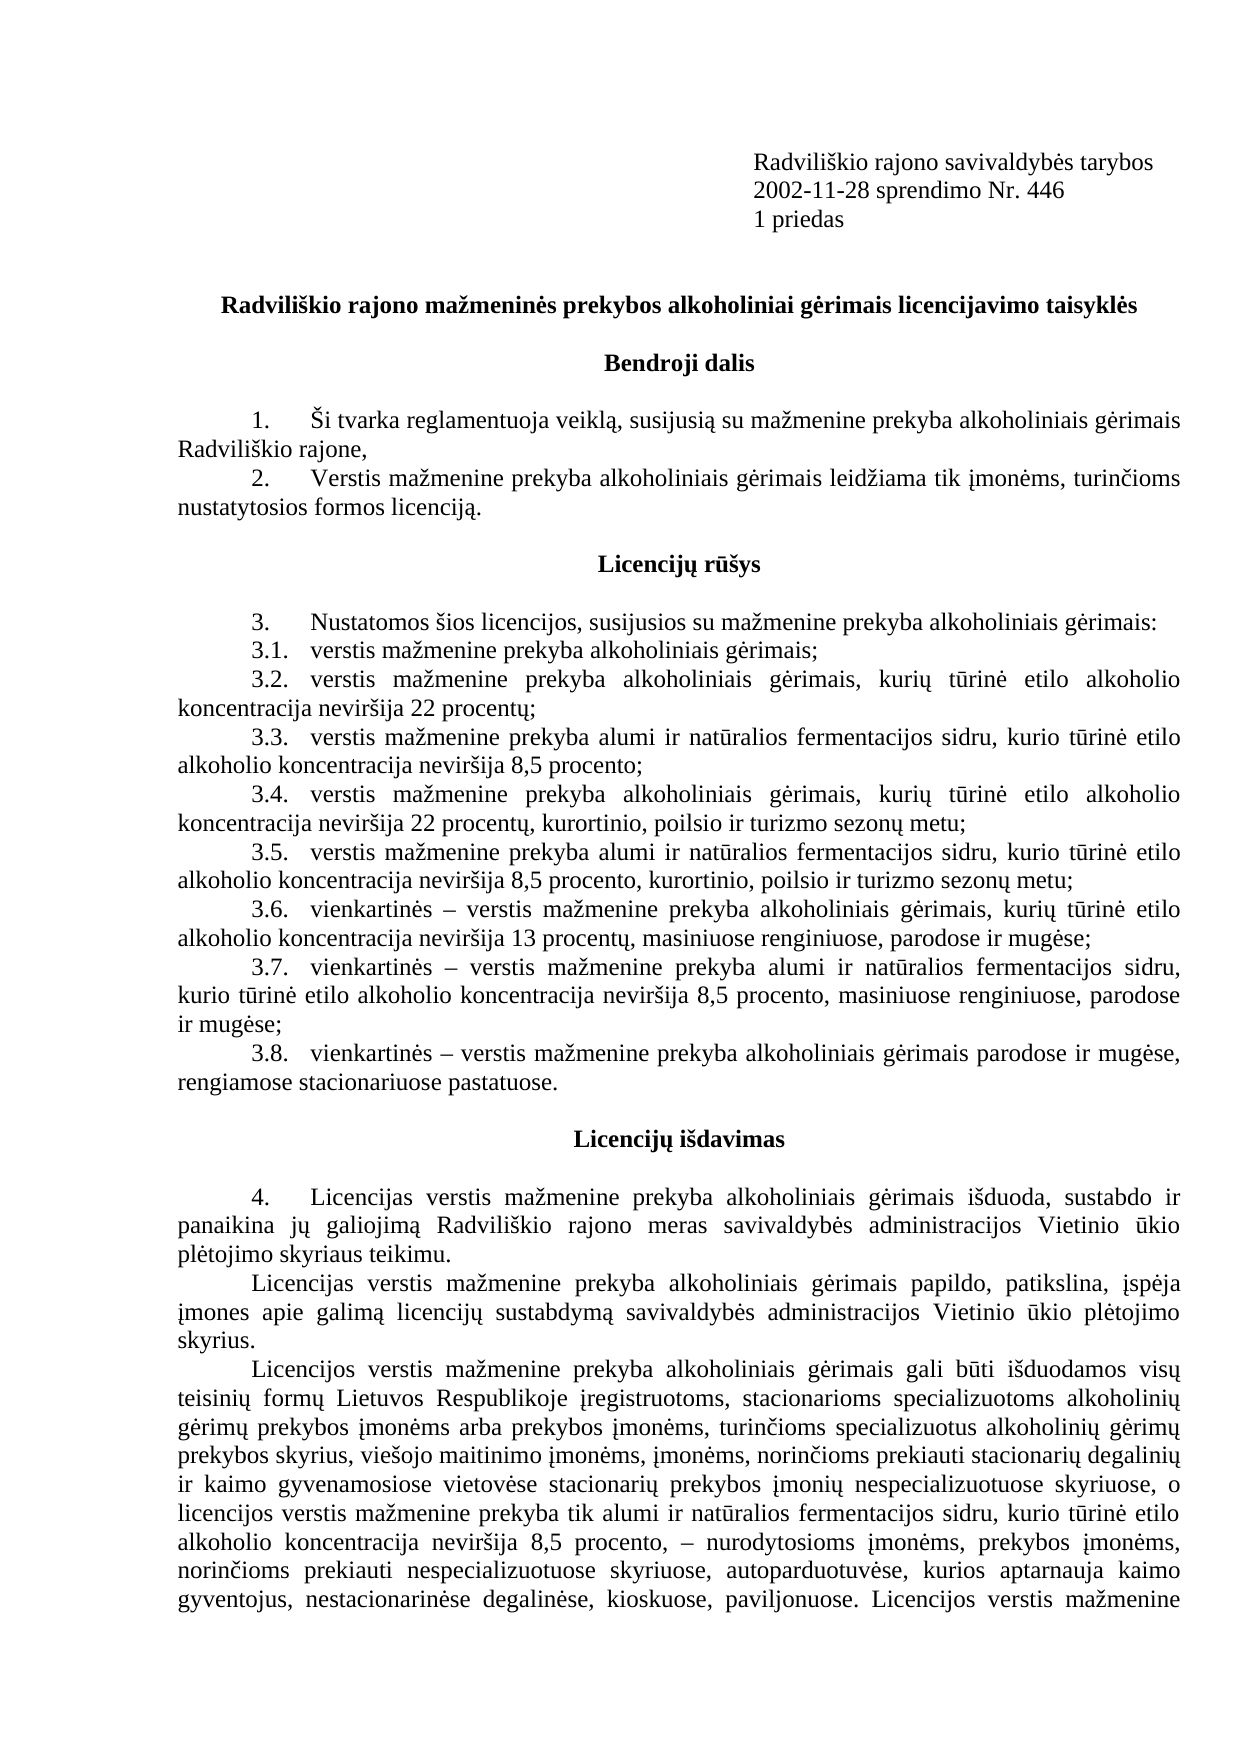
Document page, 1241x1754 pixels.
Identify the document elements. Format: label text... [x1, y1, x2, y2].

text Licencijos verstis mažmenine prekyba alkoholiniais gėrimais gali būti išduodamos visų teisinių formų Lietuvos Respublikoje įregistruotoms, stacionarioms specializuotoms alkoholinių gėrimų prekybos įmonėms arba prekybos įmonėms, turinčioms specializuotus alkoholinių gėrimų prekybos skyrius, viešojo maitinimo įmonėms, įmonėms, norinčioms prekiauti stacionarių degalinių ir kaimo gyvenamosiose vietovėse stacionarių prekybos įmonių nespecializuotuose skyriuose, o licencijos verstis mažmenine prekyba tik alumi ir natūralios fermentacijos sidru, kurio tūrinė etilo alkoholio koncentracija neviršija 8,5 procento, – nurodytosioms įmonėms, prekybos įmonėms, norinčioms prekiauti nespecializuotuose skyriuose, autoparduotuvėse, kurios aptarnauja kaimo gyventojus, nestacionarinėse degalinėse, kioskuose, paviljonuose. Licencijos verstis mažmenine [177, 1354, 1181, 1613]
text 1 priedas [753, 204, 1181, 233]
text 4. Licencijas verstis mažmenine prekyba alkoholiniais gėrimais išduoda, sustabdo ir panaikina jų galiojimą Radviliškio rajono meras savivaldybės administracijos Vietinio ūkio plėtojimo skyriaus teikimu. [177, 1182, 1181, 1268]
text 3.1. verstis mažmenine prekyba alkoholiniais gėrimais; [177, 636, 1181, 664]
text 2. Verstis mažmenine prekyba alkoholiniais gėrimais leidžiama tik įmonėms, turinčioms nustatytosios formos licenciją. [177, 463, 1181, 521]
text 3.8. vienkartinės – verstis mažmenine prekyba alkoholiniais gėrimais parodose ir mugėse, rengiamose stacionariuose pastatuose. [177, 1038, 1181, 1096]
text 1. Ši tvarka reglamentuoja veiklą, susijusią su mažmenine prekyba alkoholiniais gėrimais Radviliškio rajone, [177, 406, 1181, 463]
text 3.3. verstis mažmenine prekyba alumi ir natūralios fermentacijos sidru, kurio tūrinė etilo alkoholio koncentracija neviršija 8,5 procento; [177, 722, 1181, 779]
text Licencijų rūšys [177, 549, 1181, 578]
text 3.5. verstis mažmenine prekyba alumi ir natūralios fermentacijos sidru, kurio tūrinė etilo alkoholio koncentracija neviršija 8,5 procento, kurortinio, poilsio ir turizmo sezonų metu; [177, 837, 1181, 894]
text Radviliškio rajono mažmeninės prekybos alkoholiniai gėrimais licencijavimo taisyklės [177, 291, 1181, 319]
text 3.4. verstis mažmenine prekyba alkoholiniais gėrimais, kurių tūrinė etilo alkoholio koncentracija neviršija 22 procentų, kurortinio, poilsio ir turizmo sezonų metu; [177, 779, 1181, 837]
text 3.2. verstis mažmenine prekyba alkoholiniais gėrimais, kurių tūrinė etilo alkoholio koncentracija neviršija 22 procentų; [177, 664, 1181, 722]
text 3.6. vienkartinės – verstis mažmenine prekyba alkoholiniais gėrimais, kurių tūrinė etilo alkoholio koncentracija neviršija 13 procentų, masiniuose renginiuose, parodose ir mugėse; [177, 894, 1181, 952]
text 2002-11-28 sprendimo Nr. 446 [753, 176, 1181, 204]
text Licencijų išdavimas [177, 1124, 1181, 1153]
text 3.7. vienkartinės – verstis mažmenine prekyba alumi ir natūralios fermentacijos sidru, kurio tūrinė etilo alkoholio koncentracija neviršija 8,5 procento, masiniuose renginiuose, parodose ir mugėse; [177, 952, 1181, 1038]
text 3. Nustatomos šios licencijos, susijusios su mažmenine prekyba alkoholiniais gėrimais: [177, 607, 1181, 636]
text Radviliškio rajono savivaldybės tarybos [753, 147, 1181, 176]
text Bendroji dalis [177, 348, 1181, 377]
text Licencijas verstis mažmenine prekyba alkoholiniais gėrimais papildo, patikslina, įspėja įmones apie galimą licencijų sustabdymą savivaldybės administracijos Vietinio ūkio plėtojimo skyrius. [177, 1268, 1181, 1354]
